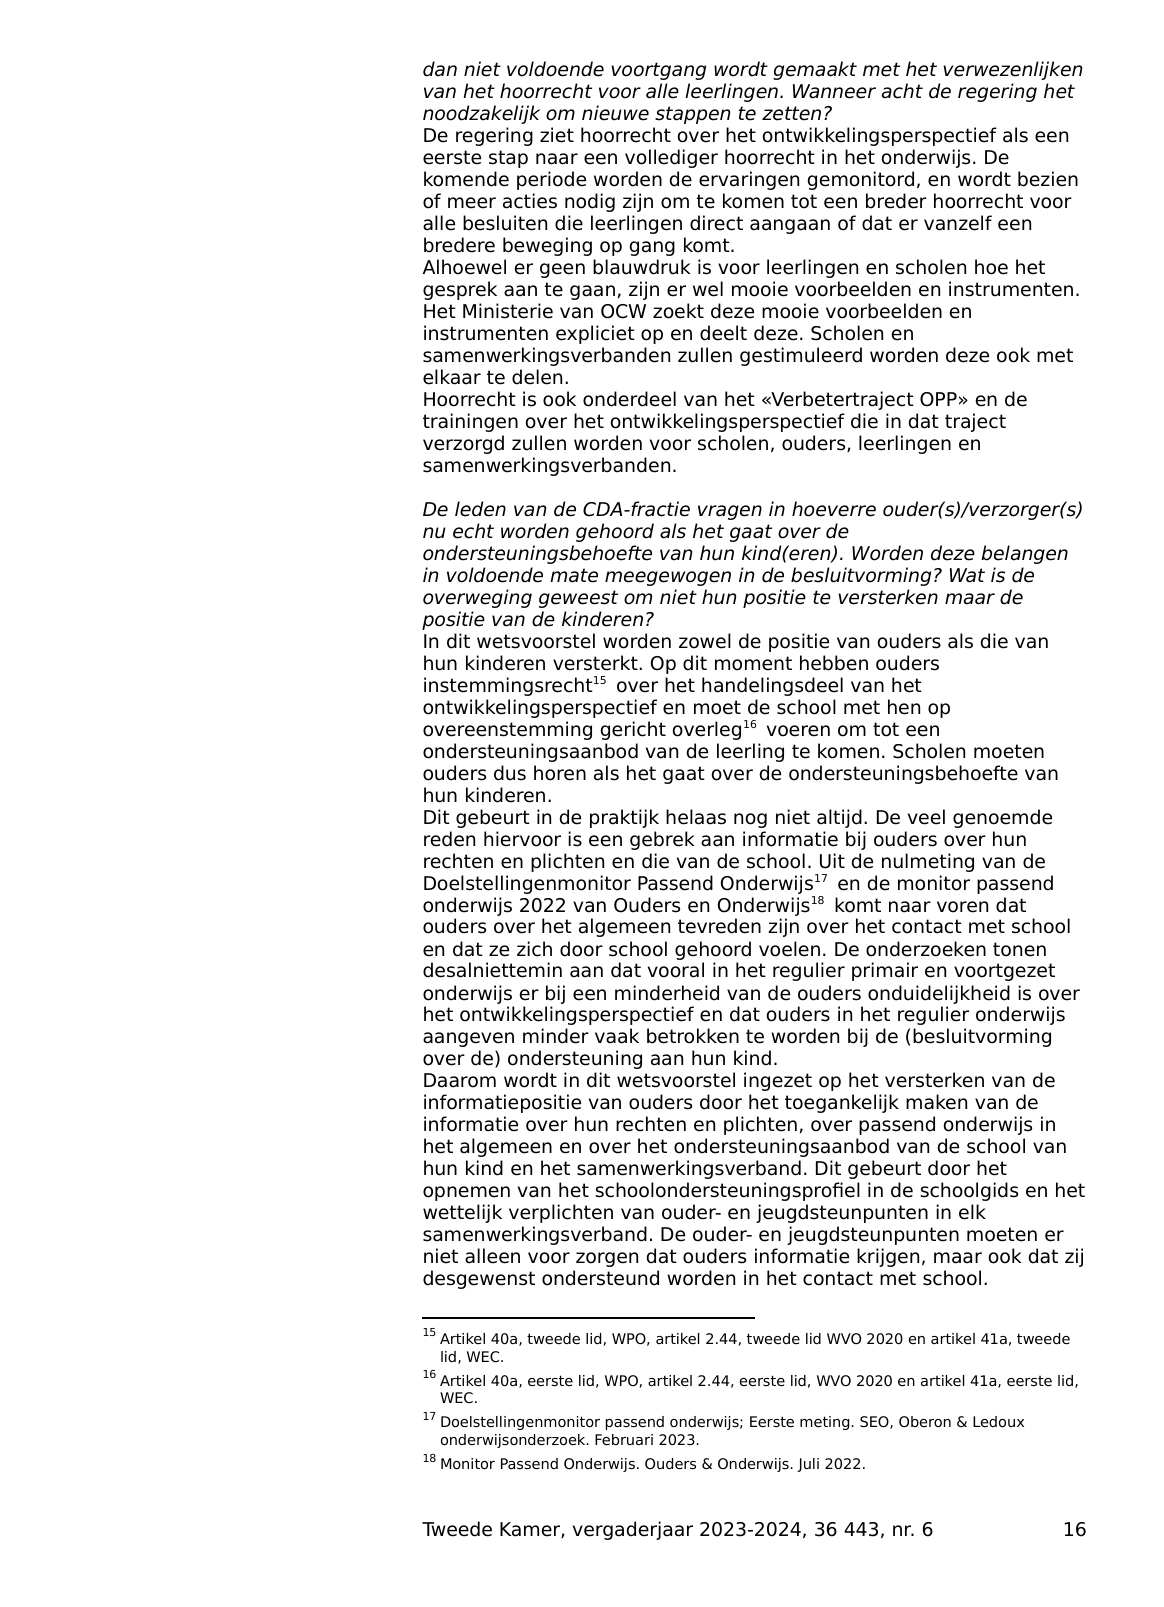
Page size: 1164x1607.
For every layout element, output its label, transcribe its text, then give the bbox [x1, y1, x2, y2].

text Daarom wordt in dit wetsvoorstel ingezet op het versterken van de informatiepositie van ouders door het toegankelijk maken van de informatie over hun rechten en plichten, over passend onderwijs in het algemeen en over het ondersteuningsaanbod van de school van hun kind en het samenwerkingsverband. Dit gebeurt door het opnemen van het schoolondersteuningsprofiel in de schoolgids en het wettelijk verplichten van ouder- en jeugdsteunpunten in elk samenwerkingsverband. De ouder- en jeugdsteunpunten moeten er niet alleen voor zorgen dat ouders informatie krijgen, maar ook dat zij desgewenst ondersteund worden in het contact met school. [422, 1070, 1087, 1290]
text Doelstellingenmonitor passend onderwijs; Eerste meting. SEO, Oberon & Ledoux onderwijsonderzoek. Februari 2023. [422, 1410, 1087, 1449]
text Artikel 40a, tweede lid, WPO, artikel 2.44, tweede lid WVO 2020 en artikel 41a, tweede lid, WEC. [422, 1327, 1087, 1366]
text Dit gebeurt in de praktijk helaas nog niet altijd. De veel genoemde reden hiervoor is een gebrek aan informatie bij ouders over hun rechten en plichten en die van de school. Uit de nulmeting van de Doelstellingenmonitor Passend Onderwijs en de monitor passend onderwijs 2022 van Ouders en Onderwijs komt naar voren dat ouders over het algemeen tevreden zijn over het contact met school en dat ze zich door school gehoord voelen. De onderzoeken tonen desalniettemin aan dat vooral in het regulier primair en voortgezet onderwijs er bij een minderheid van de ouders onduidelijkheid is over het ontwikkelingsperspectief en dat ouders in het regulier onderwijs aangeven minder vaak betrokken te worden bij de (besluitvorming over de) ondersteuning aan hun kind. [422, 807, 1087, 1070]
text Hoorrecht is ook onderdeel van het «Verbetertraject OPP» en de trainingen over het ontwikkelingsperspectief die in dat traject verzorgd zullen worden voor scholen, ouders, leerlingen en samenwerkingsverbanden. [422, 389, 1087, 477]
text In dit wetsvoorstel worden zowel de positie van ouders als die van hun kinderen versterkt. Op dit moment hebben ouders instemmingsrecht over het handelingsdeel van het ontwikkelingsperspectief en moet de school met hen op overeenstemming gericht overleg voeren om tot een ondersteuningsaanbod van de leerling te komen. Scholen moeten ouders dus horen als het gaat over de ondersteuningsbehoefte van hun kinderen. [422, 631, 1087, 807]
text Monitor Passend Onderwijs. Ouders & Onderwijs. Juli 2022. [422, 1452, 1087, 1474]
text Alhoewel er geen blauwdruk is voor leerlingen en scholen hoe het gesprek aan te gaan, zijn er wel mooie voorbeelden en instrumenten. Het Ministerie van OCW zoekt deze mooie voorbeelden en instrumenten expliciet op en deelt deze. Scholen en samenwerkingsverbanden zullen gestimuleerd worden deze ook met elkaar te delen. [422, 257, 1087, 389]
text dan niet voldoende voortgang wordt gemaakt met het verwezenlijken van het hoorrecht voor alle leerlingen. Wanneer acht de regering het noodzakelijk om nieuwe stappen te zetten? [422, 59, 1087, 125]
text De leden van de CDA-fractie vragen in hoeverre ouder(s)/verzorger(s) nu echt worden gehoord als het gaat over de ondersteuningsbehoefte van hun kind(eren). Worden deze belangen in voldoende mate meegewogen in de besluitvorming? Wat is de overweging geweest om niet hun positie te versterken maar de positie van de kinderen? [422, 499, 1087, 631]
text Artikel 40a, eerste lid, WPO, artikel 2.44, eerste lid, WVO 2020 en artikel 41a, eerste lid, WEC. [422, 1368, 1087, 1407]
text De regering ziet hoorrecht over het ontwikkelingsperspectief als een eerste stap naar een vollediger hoorrecht in het onderwijs. De komende periode worden de ervaringen gemonitord, en wordt bezien of meer acties nodig zijn om te komen tot een breder hoorrecht voor alle besluiten die leerlingen direct aangaan of dat er vanzelf een bredere beweging op gang komt. [422, 125, 1087, 257]
